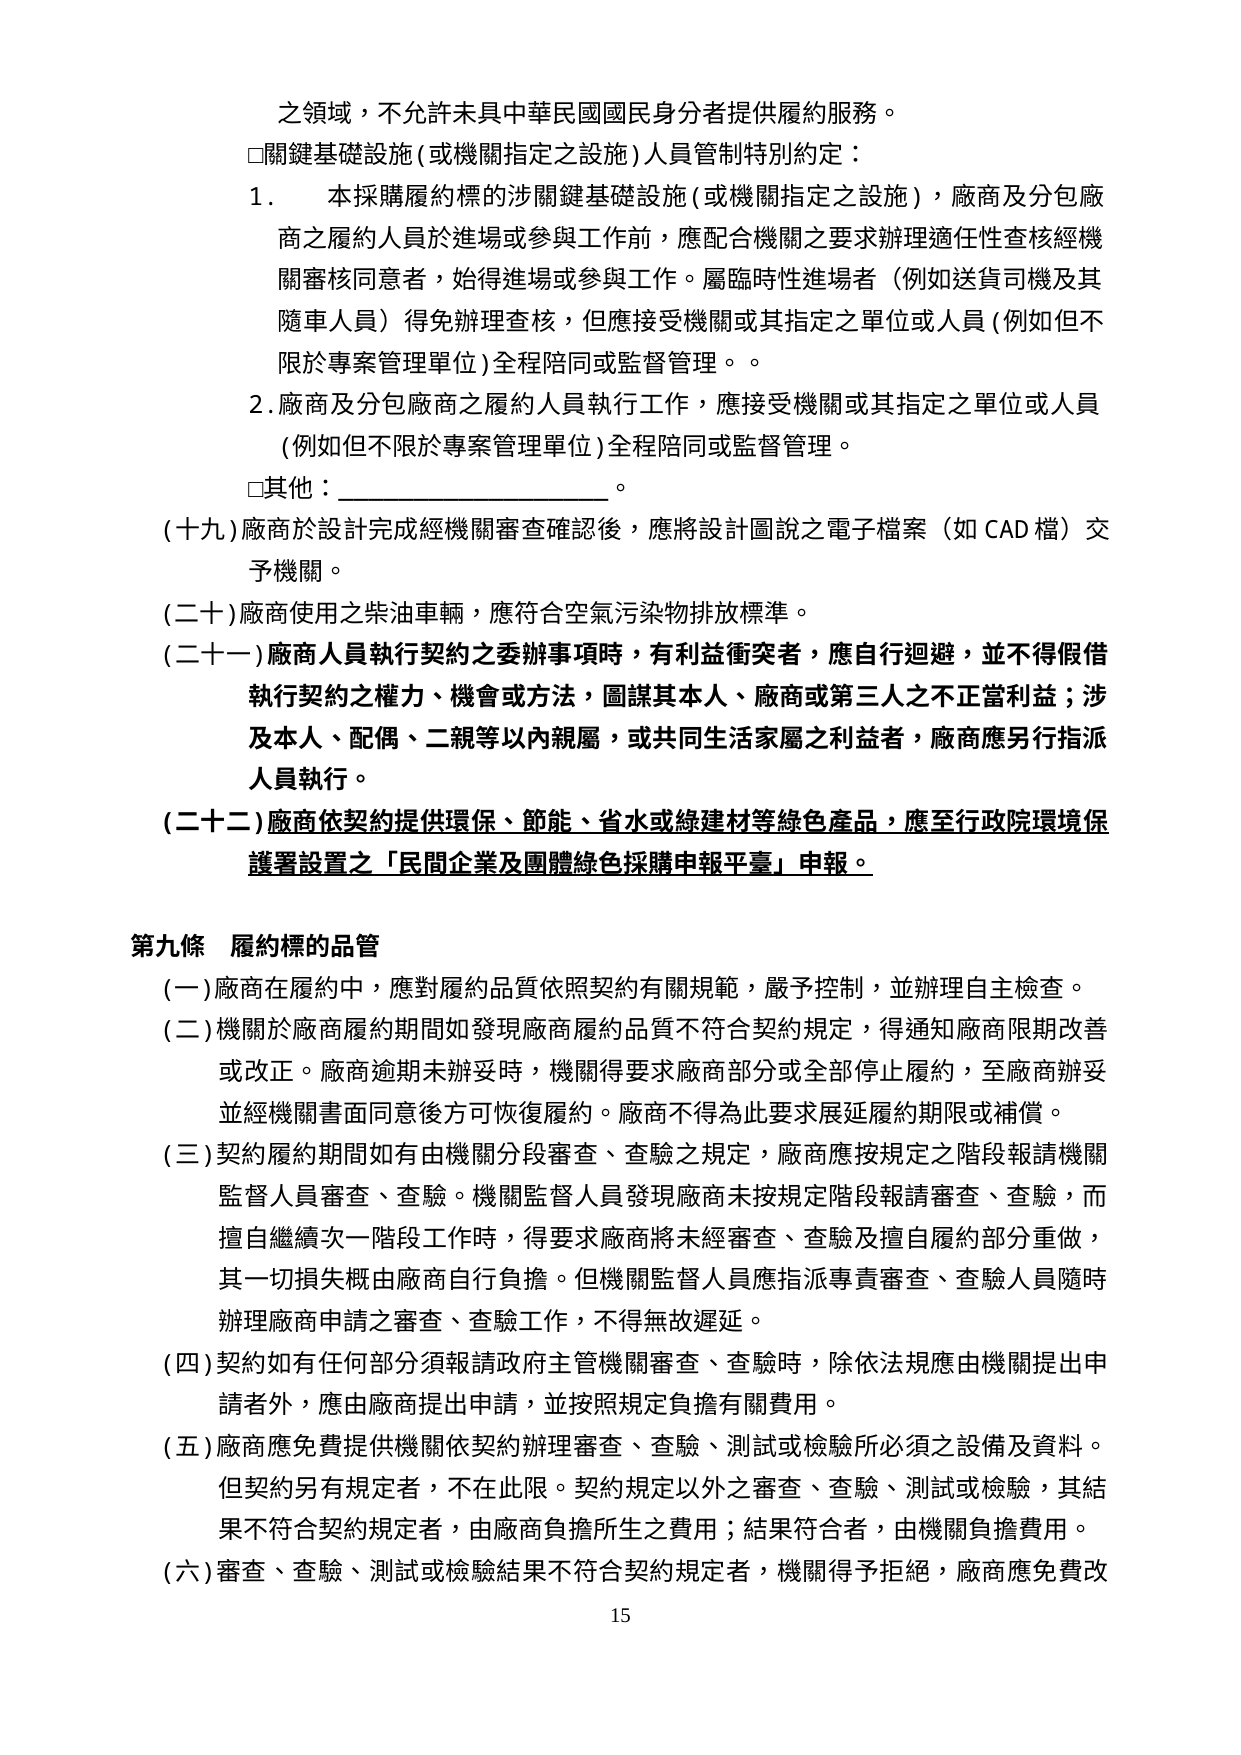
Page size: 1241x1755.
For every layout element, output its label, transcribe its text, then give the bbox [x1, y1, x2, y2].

text (二十一)廠商人員執行契約之委辦事項時，有利益衝突者，應自行迴避，並不得假借執行契約之權力、機會或方法，圖謀其本人、廠商或第三人之不正當利益；涉及本人、配偶、二親等以內親屬，或共同生活家屬之利益者，廠商應另行指派人員執行。 [159, 630, 1110, 797]
text (四)契約如有任何部分須報請政府主管機關審查、查驗時，除依法規應由機關提出申請者外，應由廠商提出申請，並按照規定負擔有關費用。 [159, 1339, 1110, 1422]
text □其他：__________________。 [248, 464, 1104, 505]
text 1. 本採購履約標的涉關鍵基礎設施(或機關指定之設施)，廠商及分包廠商之履約人員於進場或參與工作前，應配合機關之要求辦理適任性查核經機關審核同意者，始得進場或參與工作。屬臨時性進場者（例如送貨司機及其隨車人員）得免辦理查核，但應接受機關或其指定之單位或人員(例如但不限於專案管理單位)全程陪同或監督管理。。 [248, 172, 1104, 380]
text (三)契約履約期間如有由機關分段審查、查驗之規定，廠商應按規定之階段報請機關監督人員審查、查驗。機關監督人員發現廠商未按規定階段報請審查、查驗，而擅自繼續次一階段工作時，得要求廠商將未經審查、查驗及擅自履約部分重做，其一切損失概由廠商自行負擔。但機關監督人員應指派專責審查、查驗人員隨時辦理廠商申請之審查、查驗工作，不得無故遲延。 [159, 1130, 1110, 1339]
text 之領域，不允許未具中華民國國民身分者提供履約服務。 [248, 89, 1104, 130]
text (十九)廠商於設計完成經機關審查確認後，應將設計圖說之電子檔案（如CAD檔）交予機關。 [159, 505, 1110, 589]
text (二十二)廠商依契約提供環保、節能、省水或綠建材等綠色產品，應至行政院環境保護署設置之「民間企業及團體綠色採購申報平臺」申報。 [159, 797, 1110, 880]
text (二十)廠商使用之柴油車輛，應符合空氣污染物排放標準。 [159, 589, 1110, 630]
text □關鍵基礎設施(或機關指定之設施)人員管制特別約定： [248, 130, 1104, 172]
text (五)廠商應免費提供機關依契約辦理審查、查驗、測試或檢驗所必須之設備及資料。但契約另有規定者，不在此限。契約規定以外之審查、查驗、測試或檢驗，其結果不符合契約規定者，由廠商負擔所生之費用；結果符合者，由機關負擔費用。 [159, 1422, 1110, 1547]
text 第九條 履約標的品管 [130, 922, 1110, 964]
text (一)廠商在履約中，應對履約品質依照契約有關規範，嚴予控制，並辦理自主檢查。 [159, 964, 1110, 1005]
text (二)機關於廠商履約期間如發現廠商履約品質不符合契約規定，得通知廠商限期改善或改正。廠商逾期未辦妥時，機關得要求廠商部分或全部停止履約，至廠商辦妥並經機關書面同意後方可恢復履約。廠商不得為此要求展延履約期限或補償。 [159, 1005, 1110, 1130]
text (六)審查、查驗、測試或檢驗結果不符合契約規定者，機關得予拒絕，廠商應免費改 [159, 1547, 1110, 1589]
text 2.廠商及分包廠商之履約人員執行工作，應接受機關或其指定之單位或人員(例如但不限於專案管理單位)全程陪同或監督管理。 [248, 380, 1104, 464]
